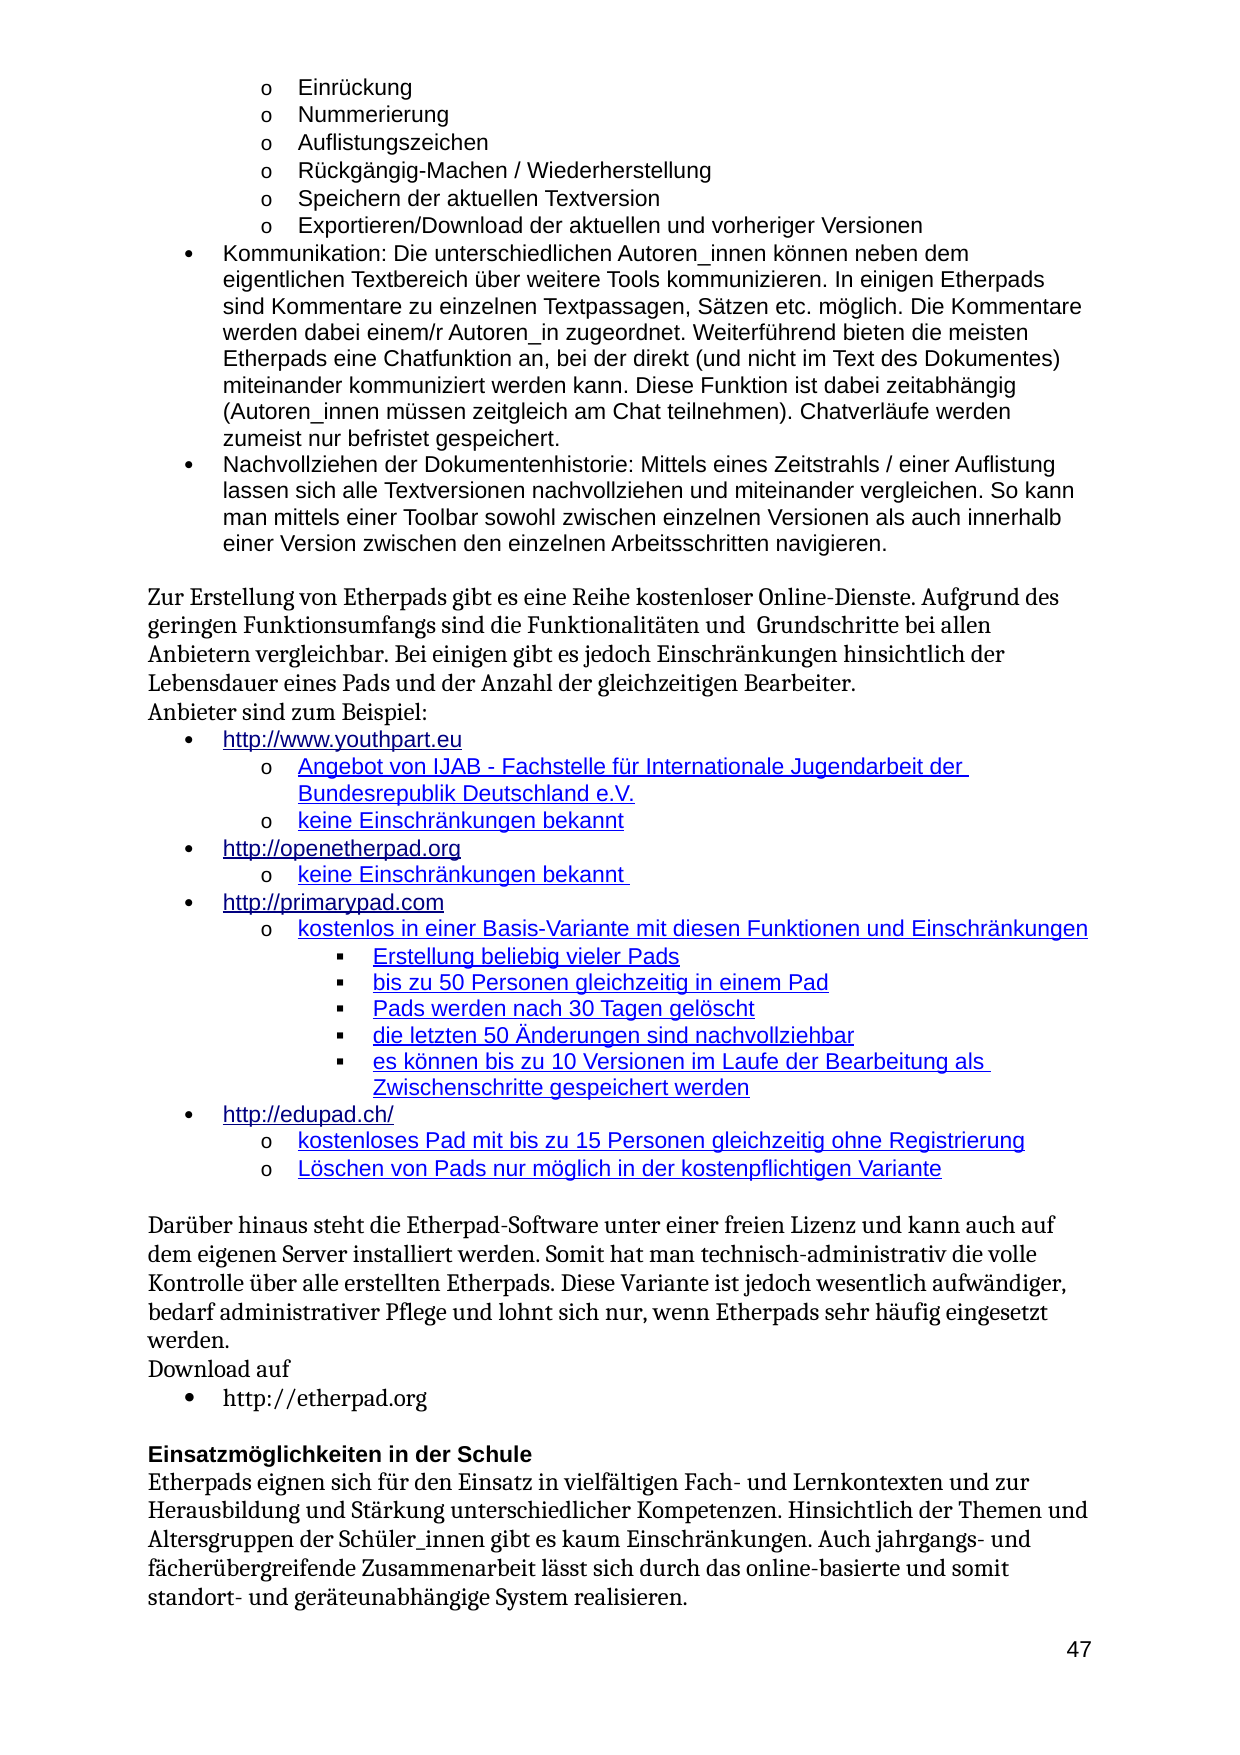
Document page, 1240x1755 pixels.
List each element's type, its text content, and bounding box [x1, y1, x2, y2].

list http://primarypad.com [185, 888, 1092, 915]
list Angebot von IJAB - Fachstelle für Internationale Jugendarbeit der Bundesrepublik Deutschland e.V. [260, 753, 1092, 807]
list Speichern der aktuellen Textversion [260, 184, 1092, 212]
list kostenlos in einer Basis-Variante mit diesen Funktionen und Einschränkungen [260, 915, 1092, 943]
text Zur Erstellung von Etherpads gibt es eine Reihe kostenloser Online-Dienste. Aufgrund des geringen Funktionsumfangs sind die Funktionalitäten und Grundschritte bei allen Anbietern vergleichbar. Bei einigen gibt es jedoch Einschränkungen hinsichtlich der Lebensdauer eines Pads und der Anzahl der gleichzeitigen Bearbeiter. [148, 583, 1092, 698]
list http://edupad.ch/ [185, 1101, 1092, 1127]
list Einrückung [260, 74, 1092, 101]
list es können bis zu 10 Versionen im Laufe der Bearbeitung als Zwischenschritte gespeichert werden [335, 1048, 1092, 1101]
list Exportieren/Download der aktuellen und vorheriger Versionen [260, 212, 1092, 240]
list Nummerierung [260, 101, 1092, 129]
list Rückgängig-Machen / Wiederherstellung [260, 157, 1092, 184]
list Auflistungszeichen [260, 129, 1092, 157]
list keine Einschränkungen bekannt [260, 807, 1092, 834]
text Etherpads eignen sich für den Einsatz in vielfältigen Fach- und Lernkontexten und zur Herausbildung und Stärkung unterschiedlicher Kompetenzen. Hinsichtlich der Themen und Altersgruppen der Schüler_innen gibt es kaum Einschränkungen. Auch jahrgangs- und fächerübergreifende Zusammenarbeit lässt sich durch das online-basierte und somit standort- und geräteunabhängige System realisieren. [148, 1468, 1092, 1611]
text Darüber hinaus steht die Etherpad-Software unter einer freien Lizenz und kann auch auf dem eigenen Server installiert werden. Somit hat man technisch-administrativ die volle Kontrolle über alle erstellten Etherpads. Diese Variante ist jedoch wesentlich aufwändiger, bedarf administrativer Pflege und lohnt sich nur, wenn Etherpads sehr häufig eingesetzt werden. Download auf [148, 1211, 1092, 1384]
list kostenloses Pad mit bis zu 15 Personen gleichzeitig ohne Registrierung [260, 1127, 1092, 1155]
list http://www.youthpart.eu [185, 726, 1092, 753]
list Kommunikation: Die unterschiedlichen Autoren_innen können neben dem eigentlichen Textbereich über weitere Tools kommunizieren. In einigen Etherpads sind Kommentare zu einzelnen Textpassagen, Sätzen etc. möglich. Die Kommentare werden dabei einem/r Autoren_in zugeordnet. Weiterführend bieten die meisten Etherpads eine Chatfunktion an, bei der direkt (und nicht im Text des Dokumentes) miteinander kommuniziert werden kann. Diese Funktion ist dabei zeitabhängig (Autoren_innen müssen zeitgleich am Chat teilnehmen). Chatverläufe werden zumeist nur befristet gespeichert. [185, 240, 1092, 451]
text Anbieter sind zum Beispiel: [148, 698, 1092, 726]
list Nachvollziehen der Dokumentenhistorie: Mittels eines Zeitstrahls / einer Auflistung lassen sich alle Textversionen nachvollziehen und miteinander vergleichen. So kann man mittels einer Toolbar sowohl zwischen einzelnen Versionen als auch innerhalb einer Version zwischen den einzelnen Arbeitsschritten navigieren. [185, 451, 1092, 556]
list Pads werden nach 30 Tagen gelöscht [335, 995, 1092, 1022]
list Erstellung beliebig vieler Pads [335, 943, 1092, 969]
list keine Einschränkungen bekannt [260, 861, 1092, 888]
list Löschen von Pads nur möglich in der kostenpflichtigen Variante [260, 1155, 1092, 1182]
subtitle Einsatzmöglichkeiten in der Schule [148, 1441, 1092, 1468]
list http://openetherpad.org [185, 834, 1092, 861]
list http://etherpad.org [185, 1384, 1092, 1412]
list bis zu 50 Personen gleichzeitig in einem Pad [335, 969, 1092, 995]
list die letzten 50 Änderungen sind nachvollziehbar [335, 1022, 1092, 1048]
